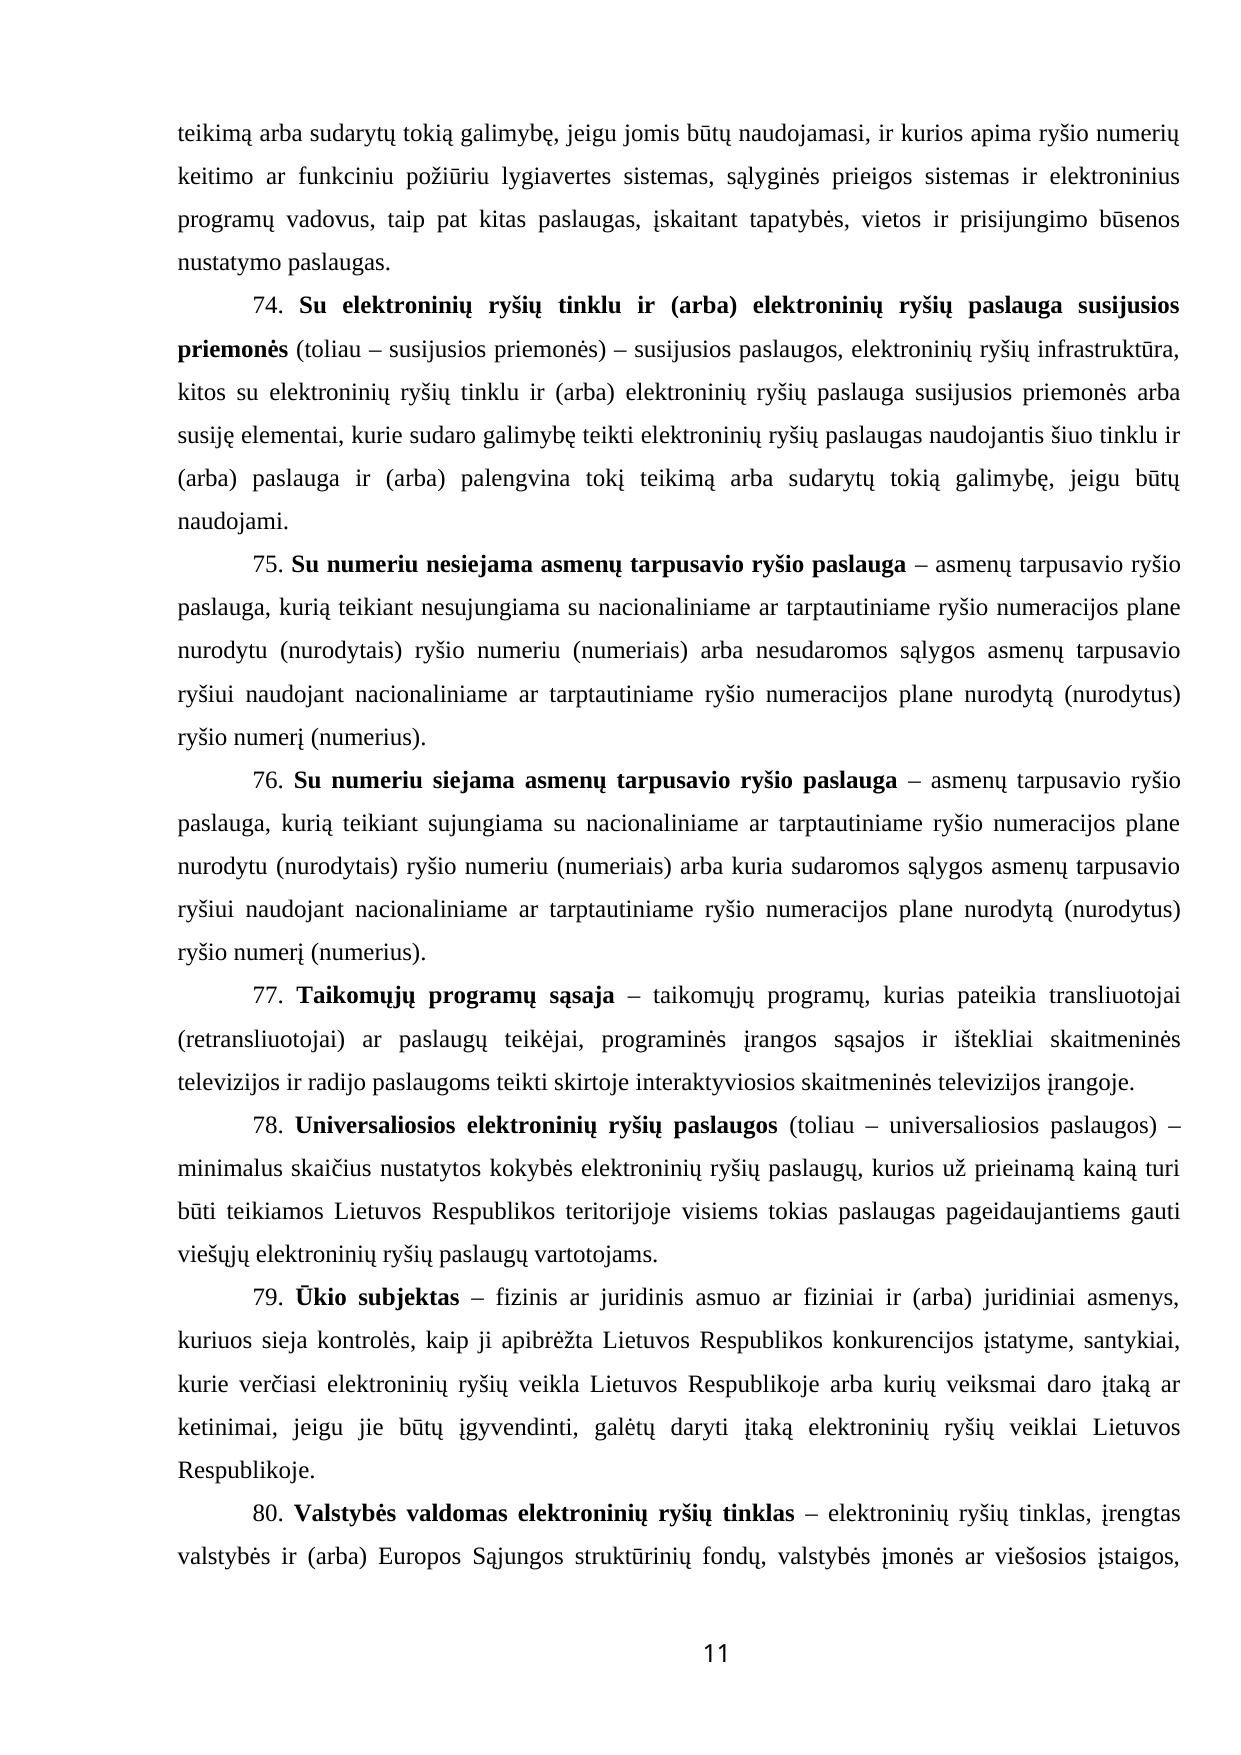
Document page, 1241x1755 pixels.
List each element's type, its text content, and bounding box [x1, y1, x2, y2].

text 76. Su numeriu siejama asmenų tarpusavio ryšio paslauga – asmenų tarpusavio ryšio paslauga, kurią teikiant sujungiama su nacionaliniame ar tarptautiniame ryšio numeracijos plane nurodytu (nurodytais) ryšio numeriu (numeriais) arba kuria sudaromos sąlygos asmenų tarpusavio ryšiui naudojant nacionaliniame ar tarptautiniame ryšio numeracijos plane nurodytą (nurodytus) ryšio numerį (numerius). [177, 765, 1181, 966]
text 74. Su elektroninių ryšių tinklu ir (arba) elektroninių ryšių paslauga susijusios priemonės (toliau – susijusios priemonės) – susijusios paslaugos, elektroninių ryšių infrastruktūra, kitos su elektroninių ryšių tinklu ir (arba) elektroninių ryšių paslauga susijusios priemonės arba susiję elementai, kurie sudaro galimybę teikti elektroninių ryšių paslaugas naudojantis šiuo tinklu ir (arba) paslauga ir (arba) palengvina tokį teikimą arba sudarytų tokią galimybę, jeigu būtų naudojami. [177, 291, 1181, 535]
text 80. Valstybės valdomas elektroninių ryšių tinklas – elektroninių ryšių tinklas, įrengtas valstybės ir (arba) Europos Sąjungos struktūrinių fondų, valstybės įmonės ar viešosios įstaigos, [177, 1498, 1181, 1570]
text teikimą arba sudarytų tokią galimybę, jeigu jomis būtų naudojamasi, ir kurios apima ryšio numerių keitimo ar funkciniu požiūriu lygiavertes sistemas, sąlyginės prieigos sistemas ir elektroninius programų vadovus, taip pat kitas paslaugas, įskaitant tapatybės, vietos ir prisijungimo būsenos nustatymo paslaugas. [177, 118, 1181, 276]
text 79. Ūkio subjektas – fizinis ar juridinis asmuo ar fiziniai ir (arba) juridiniai asmenys, kuriuos sieja kontrolės, kaip ji apibrėžta Lietuvos Respublikos konkurencijos įstatyme, santykiai, kurie verčiasi elektroninių ryšių veikla Lietuvos Respublikoje arba kurių veiksmai daro įtaką ar ketinimai, jeigu jie būtų įgyvendinti, galėtų daryti įtaką elektroninių ryšių veiklai Lietuvos Respublikoje. [177, 1282, 1181, 1484]
text 78. Universaliosios elektroninių ryšių paslaugos (toliau – universaliosios paslaugos) – minimalus skaičius nustatytos kokybės elektroninių ryšių paslaugų, kurios už prieinamą kainą turi būti teikiamos Lietuvos Respublikos teritorijoje visiems tokias paslaugas pageidaujantiems gauti viešųjų elektroninių ryšių paslaugų vartotojams. [177, 1110, 1181, 1268]
text 77. Taikomųjų programų sąsaja – taikomųjų programų, kurias pateikia transliuotojai (retransliuotojai) ar paslaugų teikėjai, programinės įrangos sąsajos ir ištekliai skaitmeninės televizijos ir radijo paslaugoms teikti skirtoje interaktyviosios skaitmeninės televizijos įrangoje. [177, 981, 1181, 1096]
text 75. Su numeriu nesiejama asmenų tarpusavio ryšio paslauga – asmenų tarpusavio ryšio paslauga, kurią teikiant nesujungiama su nacionaliniame ar tarptautiniame ryšio numeracijos plane nurodytu (nurodytais) ryšio numeriu (numeriais) arba nesudaromos sąlygos asmenų tarpusavio ryšiui naudojant nacionaliniame ar tarptautiniame ryšio numeracijos plane nurodytą (nurodytus) ryšio numerį (numerius). [177, 549, 1181, 751]
